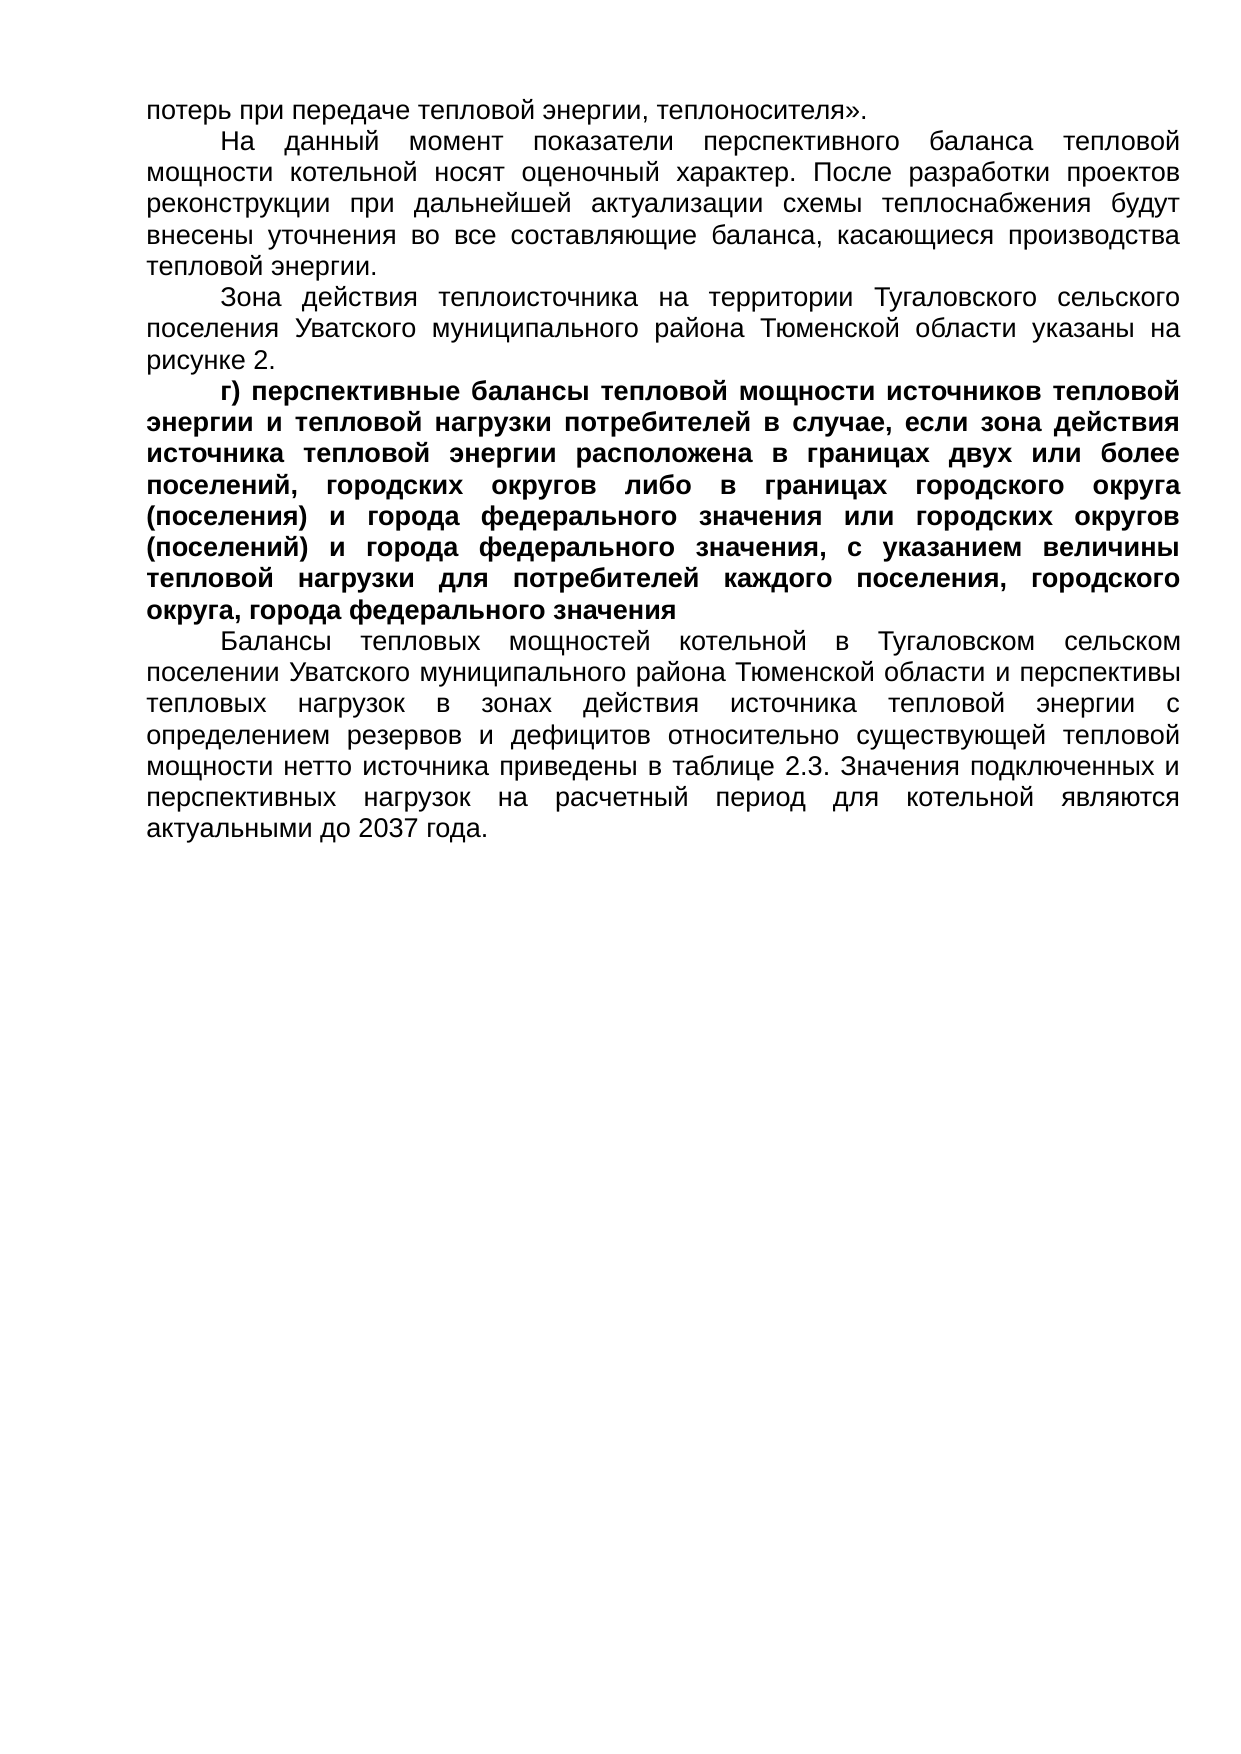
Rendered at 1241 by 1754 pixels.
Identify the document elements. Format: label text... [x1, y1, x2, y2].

text потерь при передаче тепловой энергии, теплоносителя». [146, 94, 1181, 125]
subtitle г) перспективные балансы тепловой мощности источников тепловой энергии и тепловой нагрузки потребителей в случае, если зона действия источника тепловой энергии расположена в границах двух или более поселений, городских округов либо в границах городского округа (поселения) и города федерального значения или городских округов (поселений) и города федерального значения, с указанием величины тепловой нагрузки для потребителей каждого поселения, городского округа, города федерального значения [146, 375, 1181, 625]
text Зона действия теплоисточника на территории Тугаловского сельского поселения Уватского муниципального района Тюменской области указаны на рисунке 2. [146, 281, 1181, 375]
text Балансы тепловых мощностей котельной в Тугаловском сельском поселении Уватского муниципального района Тюменской области и перспективы тепловых нагрузок в зонах действия источника тепловой энергии с определением резервов и дефицитов относительно существующей тепловой мощности нетто источника приведены в таблице 2.3. Значения подключенных и перспективных нагрузок на расчетный период для котельной являются актуальными до 2037 года. [146, 625, 1181, 844]
text На данный момент показатели перспективного баланса тепловой мощности котельной носят оценочный характер. После разработки проектов реконструкции при дальнейшей актуализации схемы теплоснабжения будут внесены уточнения во все составляющие баланса, касающиеся производства тепловой энергии. [146, 125, 1181, 281]
